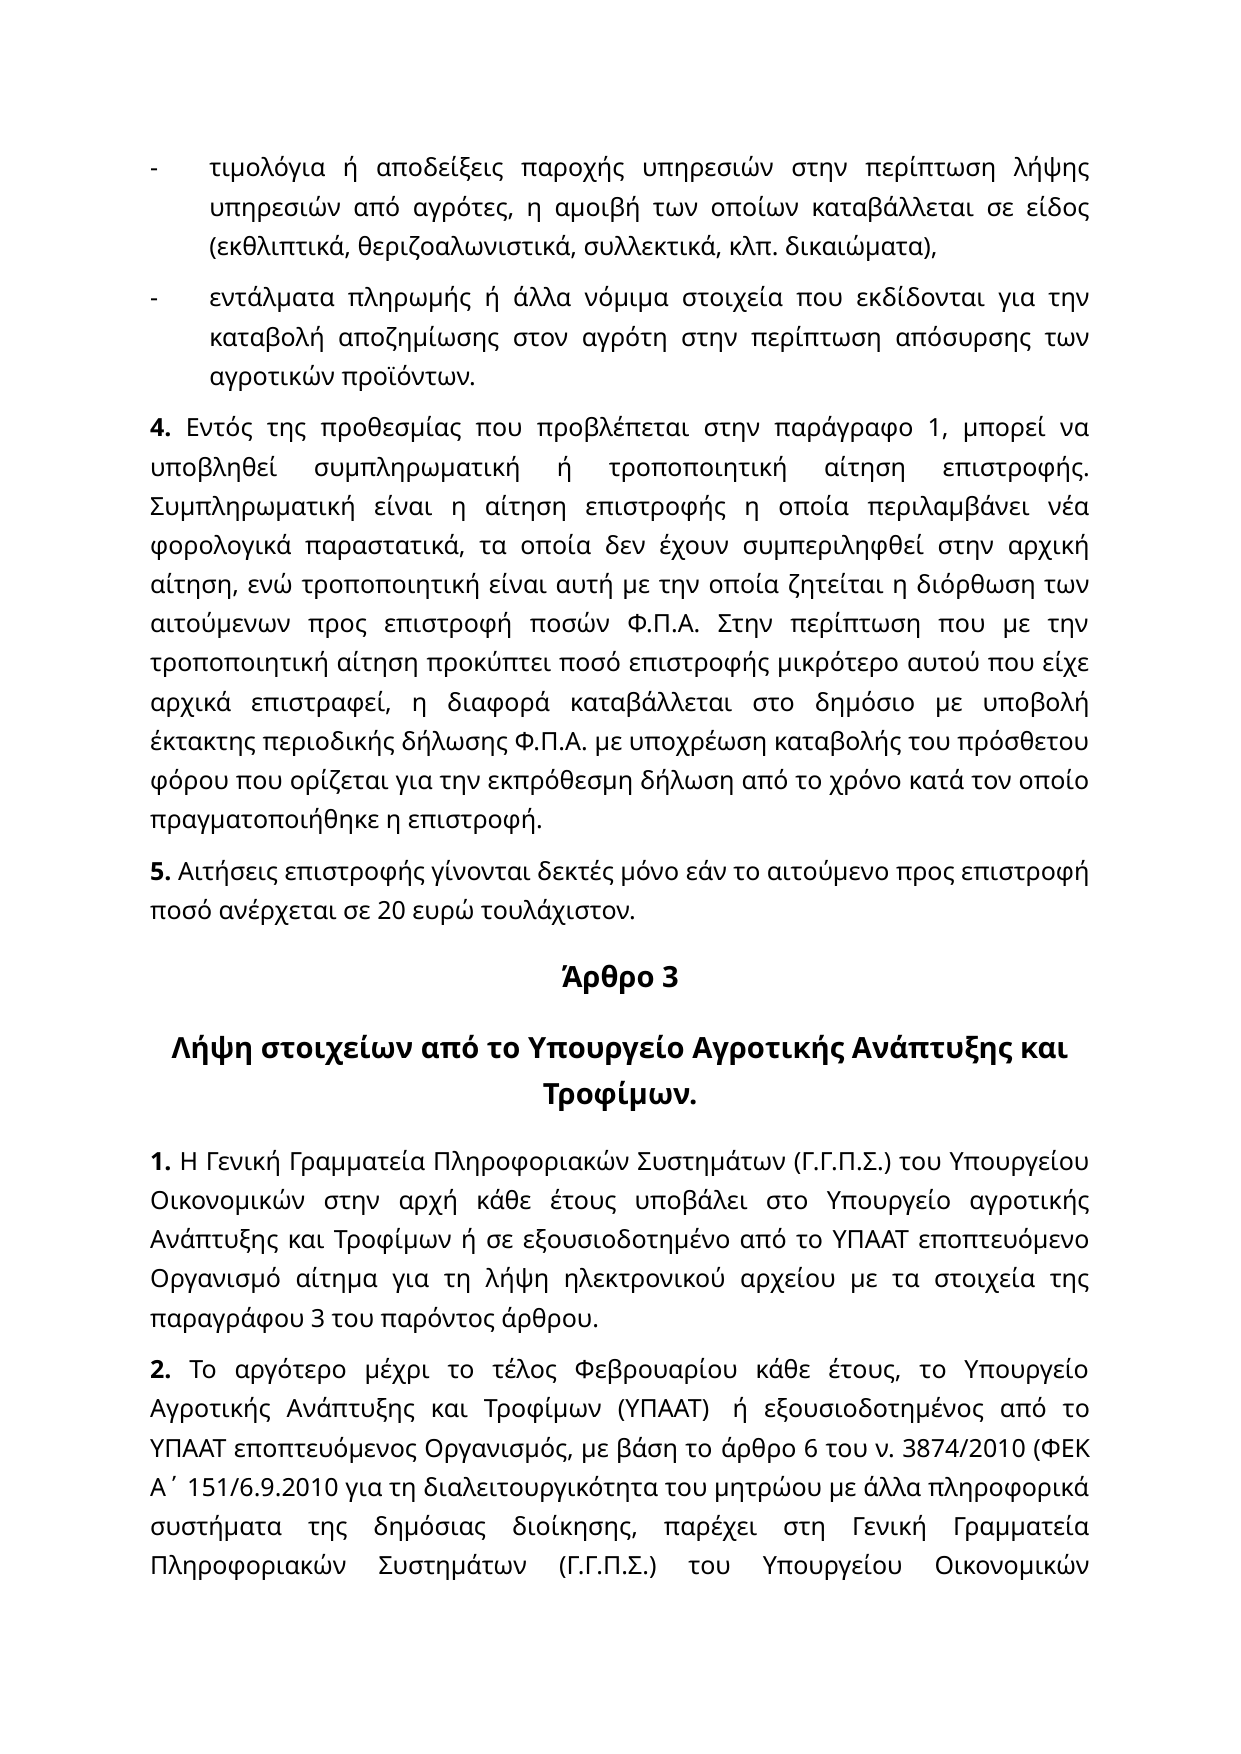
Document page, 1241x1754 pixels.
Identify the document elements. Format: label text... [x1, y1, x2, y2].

subtitle Άρθρο 3 [150, 957, 1090, 996]
subtitle Λήψη στοιχείων από το Υπουργείο Αγροτικής Ανάπτυξης και Τροφίμων. [150, 1027, 1090, 1113]
text 2. Το αργότερο μέχρι το τέλος Φεβρουαρίου κάθε έτους, το Υπουργείο Αγροτικής Ανάπτυξης και Τροφίμων (ΥΠΑΑΤ) ή εξουσιοδοτημένος από το ΥΠΑΑΤ εποπτευόμενος Οργανισμός, με βάση το άρθρο 6 του ν. 3874/2010 (ΦΕΚ Α΄ 151/6.9.2010 για τη διαλειτουργικότητα του μητρώου με άλλα πληροφορικά συστήματα της δημόσιας διοίκησης, παρέχει στη Γενική Γραμματεία Πληροφοριακών Συστημάτων (Γ.Γ.Π.Σ.) του Υπουργείου Οικονομικών [150, 1352, 1090, 1582]
list - τιμολόγια ή αποδείξεις παροχής υπηρεσιών στην περίπτωση λήψης υπηρεσιών από αγρότες, η αμοιβή των οποίων καταβάλλεται σε είδος (εκθλιπτικά, θεριζοαλωνιστικά, συλλεκτικά, κλπ. δικαιώματα), [150, 150, 1090, 262]
text 5. Αιτήσεις επιστροφής γίνονται δεκτές μόνο εάν το αιτούμενο προς επιστροφή ποσό ανέρχεται σε 20 ευρώ τουλάχιστον. [150, 853, 1090, 927]
text 1. Η Γενική Γραμματεία Πληροφοριακών Συστημάτων (Γ.Γ.Π.Σ.) του Υπουργείου Οικονομικών στην αρχή κάθε έτους υποβάλει στο Υπουργείο αγροτικής Ανάπτυξης και Τροφίμων ή σε εξουσιοδοτημένο από το ΥΠΑΑΤ εποπτευόμενο Οργανισμό αίτημα για τη λήψη ηλεκτρονικού αρχείου με τα στοιχεία της παραγράφου 3 του παρόντος άρθρου. [150, 1143, 1090, 1334]
list - εντάλματα πληρωμής ή άλλα νόμιμα στοιχεία που εκδίδονται για την καταβολή αποζημίωσης στον αγρότη στην περίπτωση απόσυρσης των αγροτικών προϊόντων. [150, 280, 1090, 392]
text 4. Εντός της προθεσμίας που προβλέπεται στην παράγραφο 1, μπορεί να υποβληθεί συμπληρωματική ή τροποποιητική αίτηση επιστροφής. Συμπληρωματική είναι η αίτηση επιστροφής η οποία περιλαμβάνει νέα φορολογικά παραστατικά, τα οποία δεν έχουν συμπεριληφθεί στην αρχική αίτηση, ενώ τροποποιητική είναι αυτή με την οποία ζητείται η διόρθωση των αιτούμενων προς επιστροφή ποσών Φ.Π.Α. Στην περίπτωση που με την τροποποιητική αίτηση προκύπτει ποσό επιστροφής μικρότερο αυτού που είχε αρχικά επιστραφεί, η διαφορά καταβάλλεται στο δημόσιο με υποβολή έκτακτης περιοδικής δήλωσης Φ.Π.Α. με υποχρέωση καταβολής του πρόσθετου φόρου που ορίζεται για την εκπρόθεσμη δήλωση από το χρόνο κατά τον οποίο πραγματοποιήθηκε η επιστροφή. [150, 410, 1090, 836]
